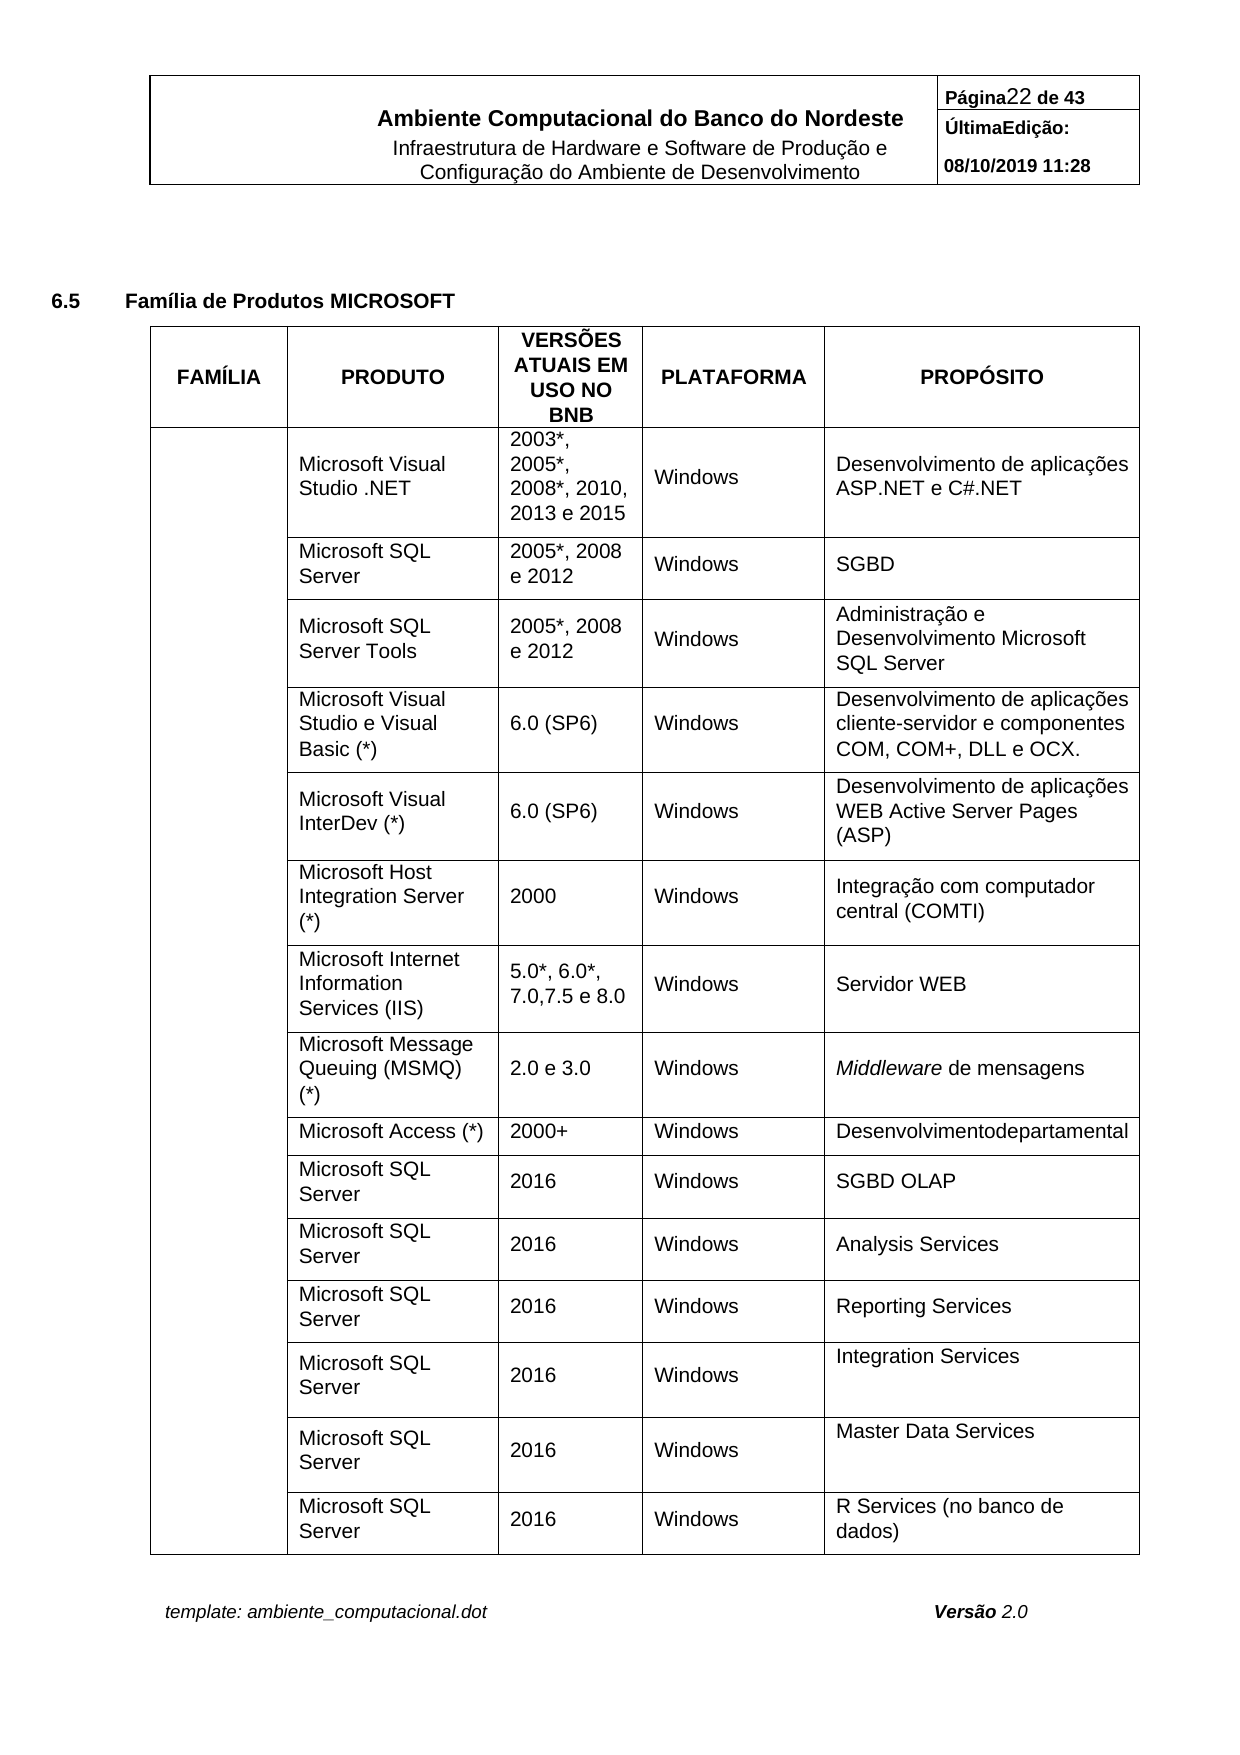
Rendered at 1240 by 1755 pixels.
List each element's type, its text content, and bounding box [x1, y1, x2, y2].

table_cell [499, 688, 642, 712]
table_cell Reporting Services [825, 1281, 1139, 1342]
table_header FAMÍLIA [151, 327, 287, 427]
table_cell Administração e Desenvolvimento Microsoft SQL Server [825, 600, 1139, 687]
table_cell Studio e Visual [288, 712, 498, 736]
table_cell [825, 1081, 1139, 1117]
table_cell (*) [288, 1081, 498, 1117]
table_cell Microsoft SQL Server [288, 1219, 498, 1280]
table_cell Windows [643, 1418, 824, 1492]
table_cell Microsoft Host [288, 861, 498, 884]
table_cell 2005*, 2008*, 2010, [499, 452, 642, 501]
table_cell Microsoft Message [288, 1033, 498, 1057]
table_cell [288, 428, 498, 452]
table_cell 2013 e 2015 [499, 501, 642, 537]
table_cell Windows [643, 600, 824, 687]
table_cell 5.0*, 6.0*, 7.0,7.5 e 8.0 [499, 946, 642, 1032]
table_cell Analysis Services [825, 1219, 1139, 1280]
table_header VERSÕES ATUAIS EM USO NO BNB [499, 327, 642, 427]
table_cell 2016 [499, 1156, 642, 1217]
table_cell [643, 736, 824, 772]
table_cell Windows [643, 1057, 824, 1081]
list Família de Produtos MICROSOFT [51, 289, 1177, 313]
table_cell 2016 [499, 1343, 642, 1417]
table_cell Integração com computador central (COMTI) [825, 861, 1139, 945]
table_cell [499, 908, 642, 945]
table_cell [825, 428, 1139, 452]
table_cell 2000+ [499, 1118, 642, 1155]
table_cell [643, 688, 824, 712]
table_cell Queuing (MSMQ) [288, 1057, 498, 1081]
table_cell Microsoft SQL Server [288, 1418, 498, 1492]
table_cell 2016 [499, 1418, 642, 1492]
table_cell cliente-servidor e componentes [825, 712, 1139, 736]
table_cell Master Data Services [825, 1418, 1139, 1492]
table_cell [643, 501, 824, 537]
table_cell Microsoft Internet Information Services (IIS) [288, 946, 498, 1032]
table_cell Windows [643, 885, 824, 908]
table_cell [499, 736, 642, 772]
table_cell [643, 1081, 824, 1117]
table_cell Windows [643, 538, 824, 599]
table_cell [499, 1081, 642, 1117]
table_cell Desenvolvimentodepartamental [825, 1118, 1139, 1155]
table_cell [643, 908, 824, 945]
table_cell Microsoft Visual [288, 688, 498, 712]
table_cell [499, 1033, 642, 1057]
table_cell Windows [643, 1343, 824, 1417]
table_cell 2016 [499, 1219, 642, 1280]
table_cell 2016 [499, 1281, 642, 1342]
table_cell Windows [643, 1219, 824, 1280]
table_cell 2005*, 2008 e 2012 [499, 600, 642, 687]
table_cell 2016 [499, 1493, 642, 1554]
table_cell Desenvolvimento de aplicações ASP.NET e C#.NET [825, 452, 1139, 501]
table_cell [825, 501, 1139, 537]
table_header PRODUTO [288, 327, 498, 427]
table_cell [825, 1033, 1139, 1057]
table_cell [643, 1033, 824, 1057]
table_cell [288, 501, 498, 537]
table_cell Windows [643, 1118, 824, 1155]
table_cell 2.0 e 3.0 [499, 1057, 642, 1081]
table_cell Microsoft Visual InterDev (*) [288, 773, 498, 859]
table_cell Windows [643, 1493, 824, 1554]
table_cell Microsoft SQL Server [288, 1281, 498, 1342]
table_cell SGBD OLAP [825, 1156, 1139, 1217]
table_cell (*) [288, 908, 498, 945]
table_cell Microsoft SQL Server [288, 1156, 498, 1217]
table_cell 2003*, [499, 428, 642, 452]
table_cell R Services (no banco de dados) [825, 1493, 1139, 1554]
table_cell Desenvolvimento de aplicações WEB Active Server Pages (ASP) [825, 773, 1139, 859]
table_header PLATAFORMA [643, 327, 824, 427]
table_cell Middleware de mensagens [825, 1057, 1139, 1081]
table_cell Microsoft SQL Server [288, 1343, 498, 1417]
table_cell 6.0 (SP6) [499, 773, 642, 859]
table_header PROPÓSITO [825, 327, 1139, 427]
table_cell Windows [643, 452, 824, 501]
table_cell Microsoft SQL Server [288, 1493, 498, 1554]
table_cell [499, 861, 642, 884]
table_cell COM, COM+, DLL e OCX. [825, 736, 1139, 772]
table_cell 2005*, 2008 e 2012 [499, 538, 642, 599]
table_cell SGBD [825, 538, 1139, 599]
table_cell Windows [643, 1156, 824, 1217]
table_cell Microsoft SQL Server Tools [288, 600, 498, 687]
table_cell Integration Server [288, 885, 498, 908]
table_cell Windows [643, 773, 824, 859]
table_cell Microsoft SQL Server [288, 538, 498, 599]
table_cell Basic (*) [288, 736, 498, 772]
table_cell Servidor WEB [825, 946, 1139, 1032]
table_cell 2000 [499, 885, 642, 908]
table_cell Desenvolvimento de aplicações [825, 688, 1139, 712]
table_cell Microsoft Access (*) [288, 1118, 498, 1155]
table_cell Windows [643, 712, 824, 736]
table_cell [643, 861, 824, 884]
table_cell Windows [643, 1281, 824, 1342]
table_cell 6.0 (SP6) [499, 712, 642, 736]
table_cell Windows [643, 946, 824, 1032]
table_cell Microsoft Visual Studio .NET [288, 452, 498, 501]
table_cell Integration Services [825, 1343, 1139, 1417]
table_cell [643, 428, 824, 452]
table_cell MICROSOFT [151, 428, 287, 1554]
